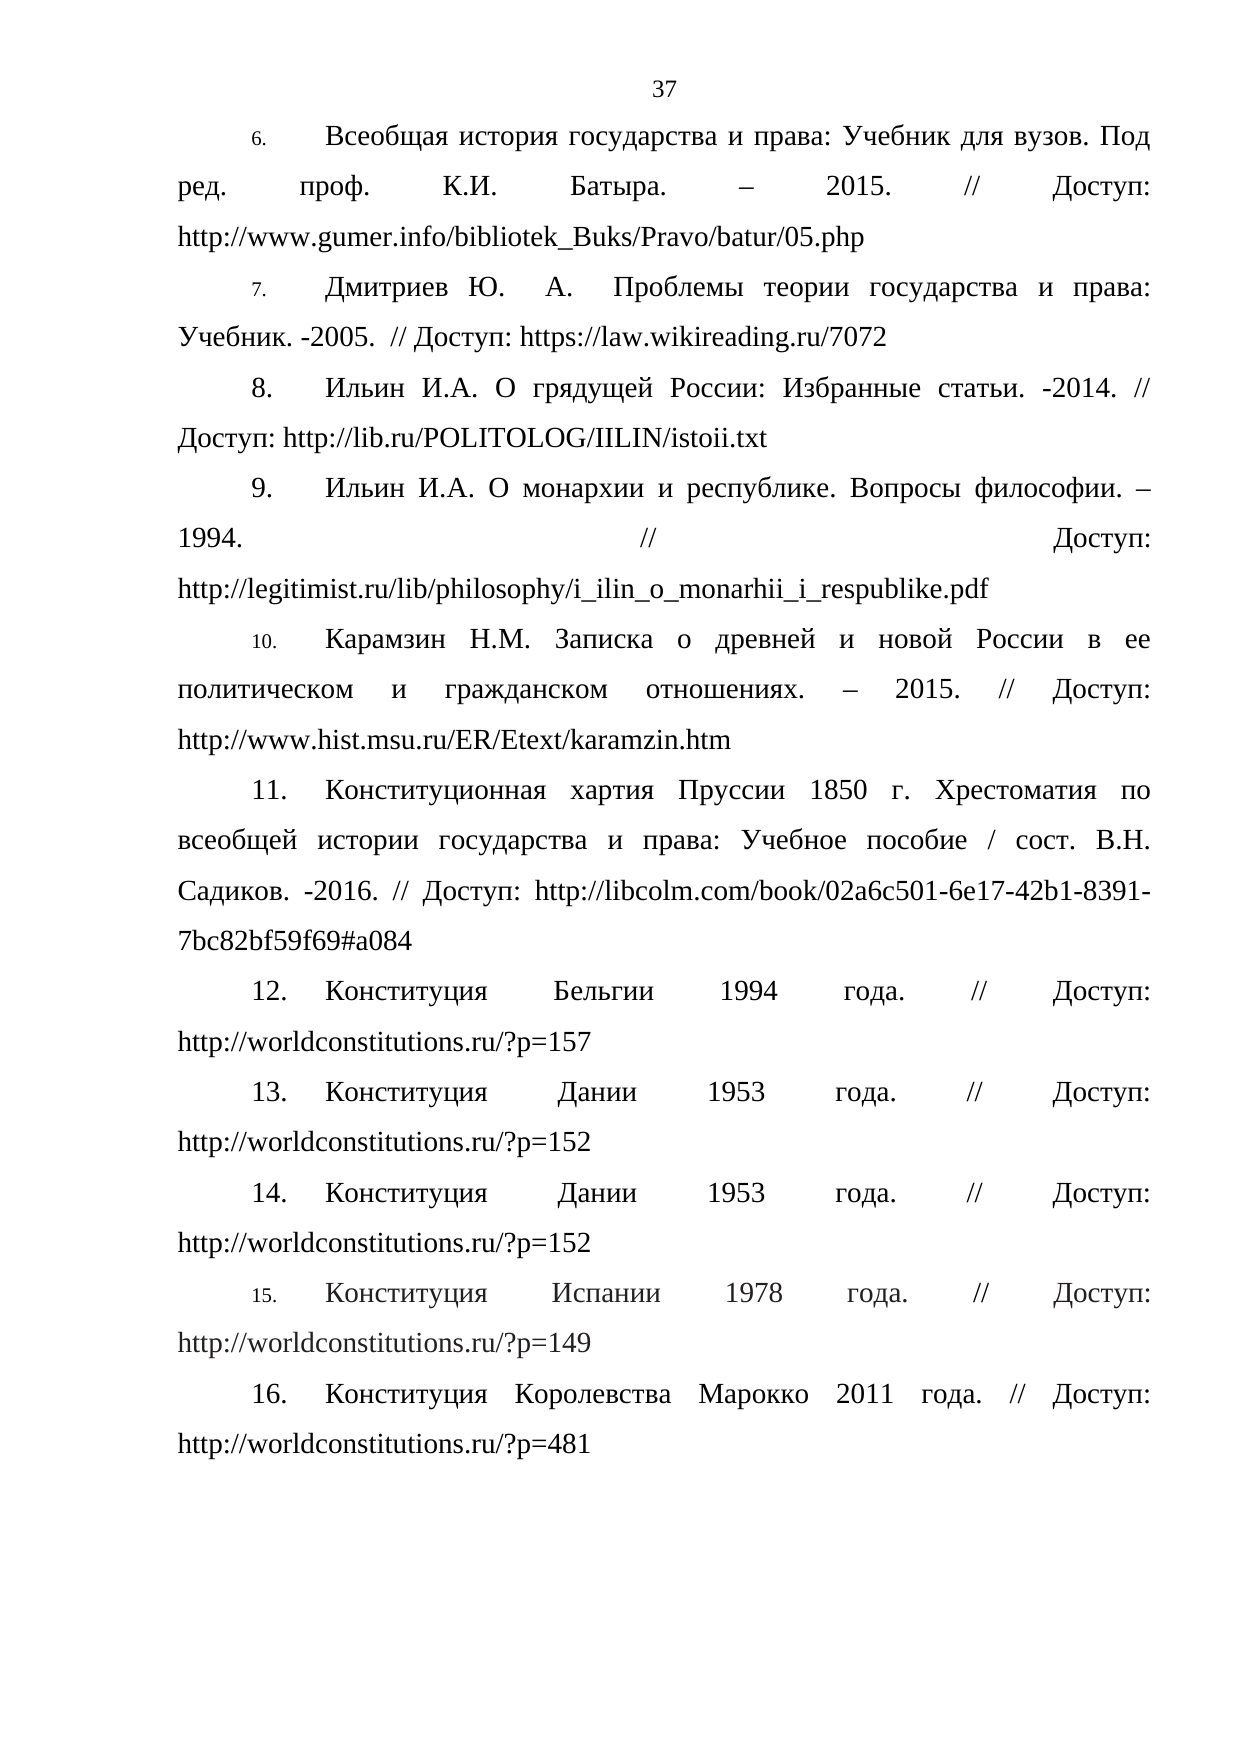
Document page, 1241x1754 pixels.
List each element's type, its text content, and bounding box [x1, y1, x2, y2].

list Ильин И.А. О монархии и республике. Вопросы философии. – 1994. // Доступ: http://legitimist.ru/lib/philosophy/i_ilin_o_monarhii_i_respublike.pdf [177, 470, 1152, 604]
list Карамзин Н.М. Записка о древней и новой России в ее политическом и гражданском отношениях. – 2015. // Доступ: http://www.hist.msu.ru/ER/Etext/karamzin.htm [177, 621, 1152, 755]
list Конституция Королевства Марокко 2011 года. // Доступ: http://worldconstitutions.ru/?p=481 [177, 1376, 1152, 1460]
list Конституция Дании 1953 года. // Доступ: http://worldconstitutions.ru/?p=152 [177, 1074, 1152, 1158]
list Дмитриев Ю. А. Проблемы теории государства и права: Учебник. -2005. // Доступ: https://law.wikireading.ru/7072 [177, 269, 1152, 353]
list Всеобщая история государства и права: Учебник для вузов. Под ред. проф. К.И. Батыра. – 2015. // Доступ: http://www.gumer.info/bibliotek_Buks/Pravo/batur/05.php [177, 118, 1152, 252]
list Конституция Испании 1978 года. // Доступ: http://worldconstitutions.ru/?p=149 [177, 1275, 1152, 1359]
list Конституция Бельгии 1994 года. // Доступ: http://worldconstitutions.ru/?p=157 [177, 973, 1152, 1057]
list Конституционная хартия Пруссии 1850 г. Хрестоматия по всеобщей истории государства и права: Учебное пособие / сост. В.Н. Садиков. -2016. // Доступ: http://libcolm.com/book/02a6c501-6e17-42b1-8391-7bc82bf59f69#a084 [177, 772, 1152, 957]
list Ильин И.А. О грядущей России: Избранные статьи. -2014. // Доступ: http://lib.ru/POLITOLOG/IILIN/istoii.txt [177, 370, 1152, 453]
list Конституция Дании 1953 года. // Доступ: http://worldconstitutions.ru/?p=152 [177, 1175, 1152, 1258]
